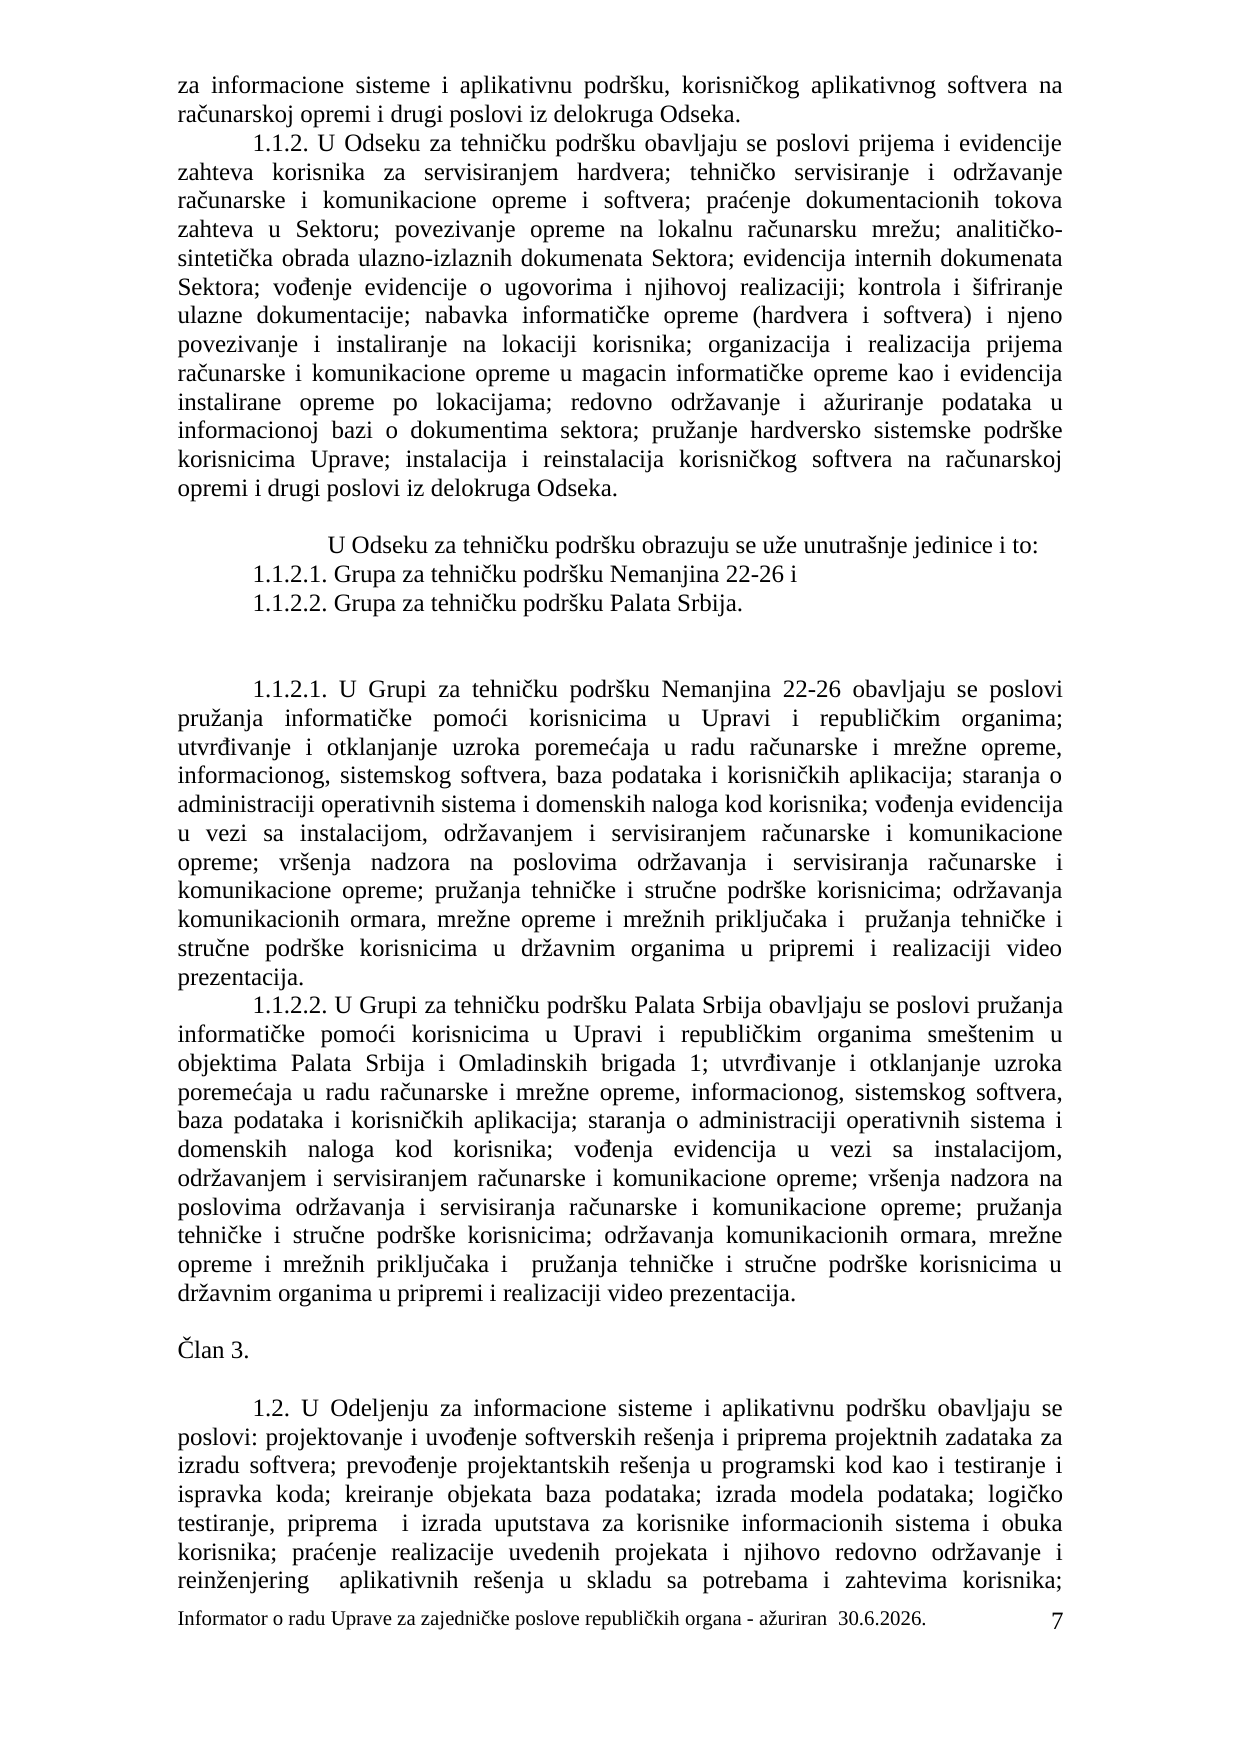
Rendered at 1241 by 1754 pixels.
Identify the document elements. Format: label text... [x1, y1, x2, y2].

subtitle 1.2. U Odeljenju za informacione sisteme i aplikativnu podršku obavljaju se poslovi: projektovanje i uvođenje softverskih rešenja i priprema projektnih zadataka za izradu softvera; prevođenje projektantskih rešenja u programski kod kao i testiranje i ispravka koda; kreiranje objekata baza podataka; izrada modela podataka; logičko testiranje, priprema i izrada uputstava za korisnike informacionih sistema i obuka korisnika; praćenje realizacije uvedenih projekata i njihovo redovno održavanje i reinženjering aplikativnih rešenja u skladu sa potrebama i zahtevima korisnika; [177, 1393, 1063, 1594]
subtitle 1.1.2.1. U Grupi za tehničku podršku Nemanjina 22-26 obavljaju se poslovi pružanja informatičke pomoći korisnicima u Upravi i republičkim organima; utvrđivanje i otklanjanje uzroka poremećaja u radu računarske i mrežne opreme, informacionog, sistemskog softvera, baza podataka i korisničkih aplikacija; staranja o administraciji operativnih sistema i domenskih naloga kod korisnika; vođenja evidencija u vezi sa instalacijom, održavanjem i servisiranjem računarske i komunikacione opreme; vršenja nadzora na poslovima održavanja i servisiranja računarske i komunikacione opreme; pružanja tehničke i stručne podrške korisnicima; održavanja komunikacionih ormara, mrežne opreme i mrežnih priključaka i pružanja tehničke i stručne podrške korisnicima u državnim organima u pripremi i realizaciji video prezentacija. [177, 674, 1063, 990]
subtitle 1.1.2.2. U Grupi za tehničku podršku Palata Srbija obavljaju se poslovi pružanja informatičke pomoći korisnicima u Upravi i republičkim organima smeštenim u objektima Palata Srbija i Omladinskih brigada 1; utvrđivanje i otklanjanje uzroka poremećaja u radu računarske i mrežne opreme, informacionog, sistemskog softvera, baza podataka i korisničkih aplikacija; staranja o administraciji operativnih sistema i domenskih naloga kod korisnika; vođenja evidencija u vezi sa instalacijom, održavanjem i servisiranjem računarske i komunikacione opreme; vršenja nadzora na poslovima održavanja i servisiranja računarske i komunikacione opreme; pružanja tehničke i stručne podrške korisnicima; održavanja komunikacionih ormara, mrežne opreme i mrežnih priključaka i pružanja tehničke i stručne podrške korisnicima u državnim organima u pripremi i realizaciji video prezentacija. [177, 990, 1063, 1307]
subtitle 1.1.2. U Odseku za tehničku podršku obavljaju se poslovi prijema i evidencije zahteva korisnika za servisiranjem hardvera; tehničko servisiranje i održavanje računarske i komunikacione opreme i softvera; praćenje dokumentacionih tokova zahteva u Sektoru; povezivanje opreme na lokalnu računarsku mrežu; analitičko-sintetička obrada ulazno-izlaznih dokumenata Sektora; evidencija internih dokumenata Sektora; vođenje evidencije o ugovorima i njihovoj realizaciji; kontrola i šifriranje ulazne dokumentacije; nabavka informatičke opreme (hardvera i softvera) i njeno povezivanje i instaliranje na lokaciji korisnika; organizacija i realizacija prijema računarske i komunikacione opreme u magacin informatičke opreme kao i evidencija instalirane opreme po lokacijama; redovno održavanje i ažuriranje podataka u informacionoj bazi o dokumentima sektora; pružanje hardversko sistemske podrške korisnicima Uprave; instalacija i reinstalacija korisničkog softvera na računarskoj opremi i drugi poslovi iz delokruga Odseka. [177, 128, 1063, 502]
subtitle 1.1.2.2. Grupa za tehničku podršku Palata Srbija. [177, 588, 1063, 617]
subtitle 1.1.2.1. Grupa za tehničku podršku Nemanjina 22-26 i [177, 559, 1063, 588]
subtitle Član 3. [177, 1335, 1063, 1364]
subtitle za informacione sisteme i aplikativnu podršku, korisničkog aplikativnog softvera na računarskoj opremi i drugi poslovi iz delokruga Odseka. [177, 70, 1063, 128]
subtitle U Odseku za tehničku podršku obrazuju se uže unutrašnje jedinice i to: [177, 530, 1063, 559]
